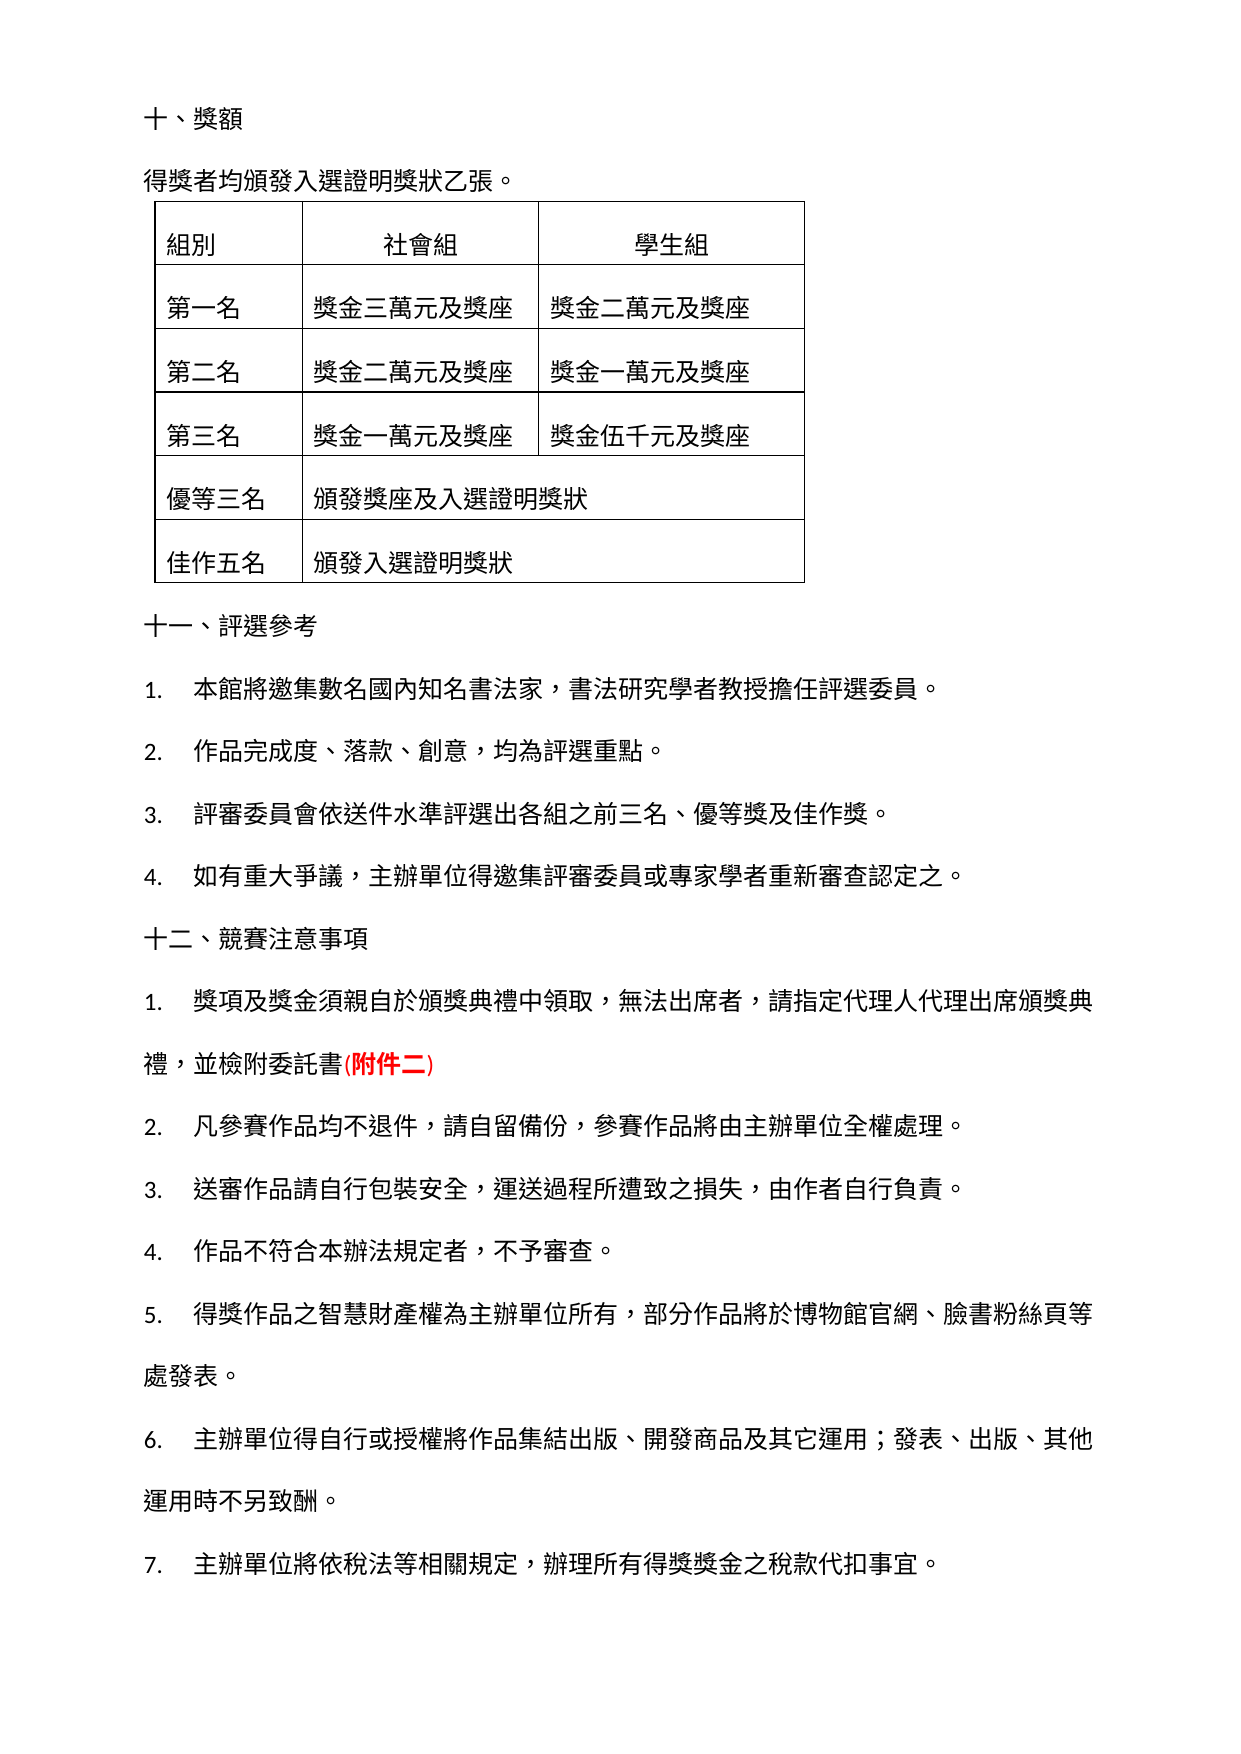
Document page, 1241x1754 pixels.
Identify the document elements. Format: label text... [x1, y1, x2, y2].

table_cell 頒發入選證明獎狀 [303, 520, 804, 582]
table_header 學生組 [539, 202, 804, 264]
text 十、獎額 [144, 76, 1106, 138]
table_cell 第三名 [156, 393, 302, 455]
table_cell 獎金二萬元及獎座 [539, 265, 804, 328]
list 送審作品請自行包裝安全，運送過程所遭致之損失，由作者自行負責。 [144, 1146, 1106, 1208]
table_cell 第二名 [156, 329, 302, 391]
table_cell 獎金一萬元及獎座 [303, 393, 538, 455]
text 得獎者均頒發入選證明獎狀乙張。 [144, 138, 1106, 201]
table_cell 頒發獎座及入選證明獎狀 [303, 456, 804, 518]
list 獎項及獎金須親自於頒獎典禮中領取，無法出席者，請指定代理人代理出席頒獎典禮，並檢附委託書(附件二) [144, 958, 1106, 1083]
list 主辦單位得自行或授權將作品集結出版、開發商品及其它運用；發表、出版、其他運用時不另致酬。 [144, 1396, 1106, 1521]
list 凡參賽作品均不退件，請自留備份，參賽作品將由主辦單位全權處理。 [144, 1083, 1106, 1146]
list 本館將邀集數名國內知名書法家，書法研究學者教授擔任評選委員。 [144, 646, 1106, 708]
table_cell 佳作五名 [156, 520, 302, 582]
list 如有重大爭議，主辦單位得邀集評審委員或專家學者重新審查認定之。 [144, 833, 1106, 896]
text 十一、評選參考 [144, 583, 1106, 646]
table_cell 獎金二萬元及獎座 [303, 329, 538, 391]
text 十二、競賽注意事項 [144, 896, 1106, 958]
table_cell 獎金三萬元及獎座 [303, 265, 538, 328]
table_cell 獎金伍千元及獎座 [539, 393, 804, 455]
list 作品完成度、落款、創意，均為評選重點。 [144, 708, 1106, 771]
table_cell 第一名 [156, 265, 302, 328]
table_header 組別 [156, 202, 302, 264]
table_header 社會組 [303, 202, 538, 264]
list 得獎作品之智慧財產權為主辦單位所有，部分作品將於博物館官網、臉書粉絲頁等處發表。 [144, 1271, 1106, 1396]
table_cell 獎金一萬元及獎座 [539, 329, 804, 391]
table_cell 優等三名 [156, 456, 302, 518]
list 主辦單位將依稅法等相關規定，辦理所有得獎獎金之稅款代扣事宜。 [144, 1521, 1106, 1583]
list 作品不符合本辦法規定者，不予審查。 [144, 1208, 1106, 1271]
list 評審委員會依送件水準評選出各組之前三名、優等獎及佳作獎。 [144, 771, 1106, 833]
